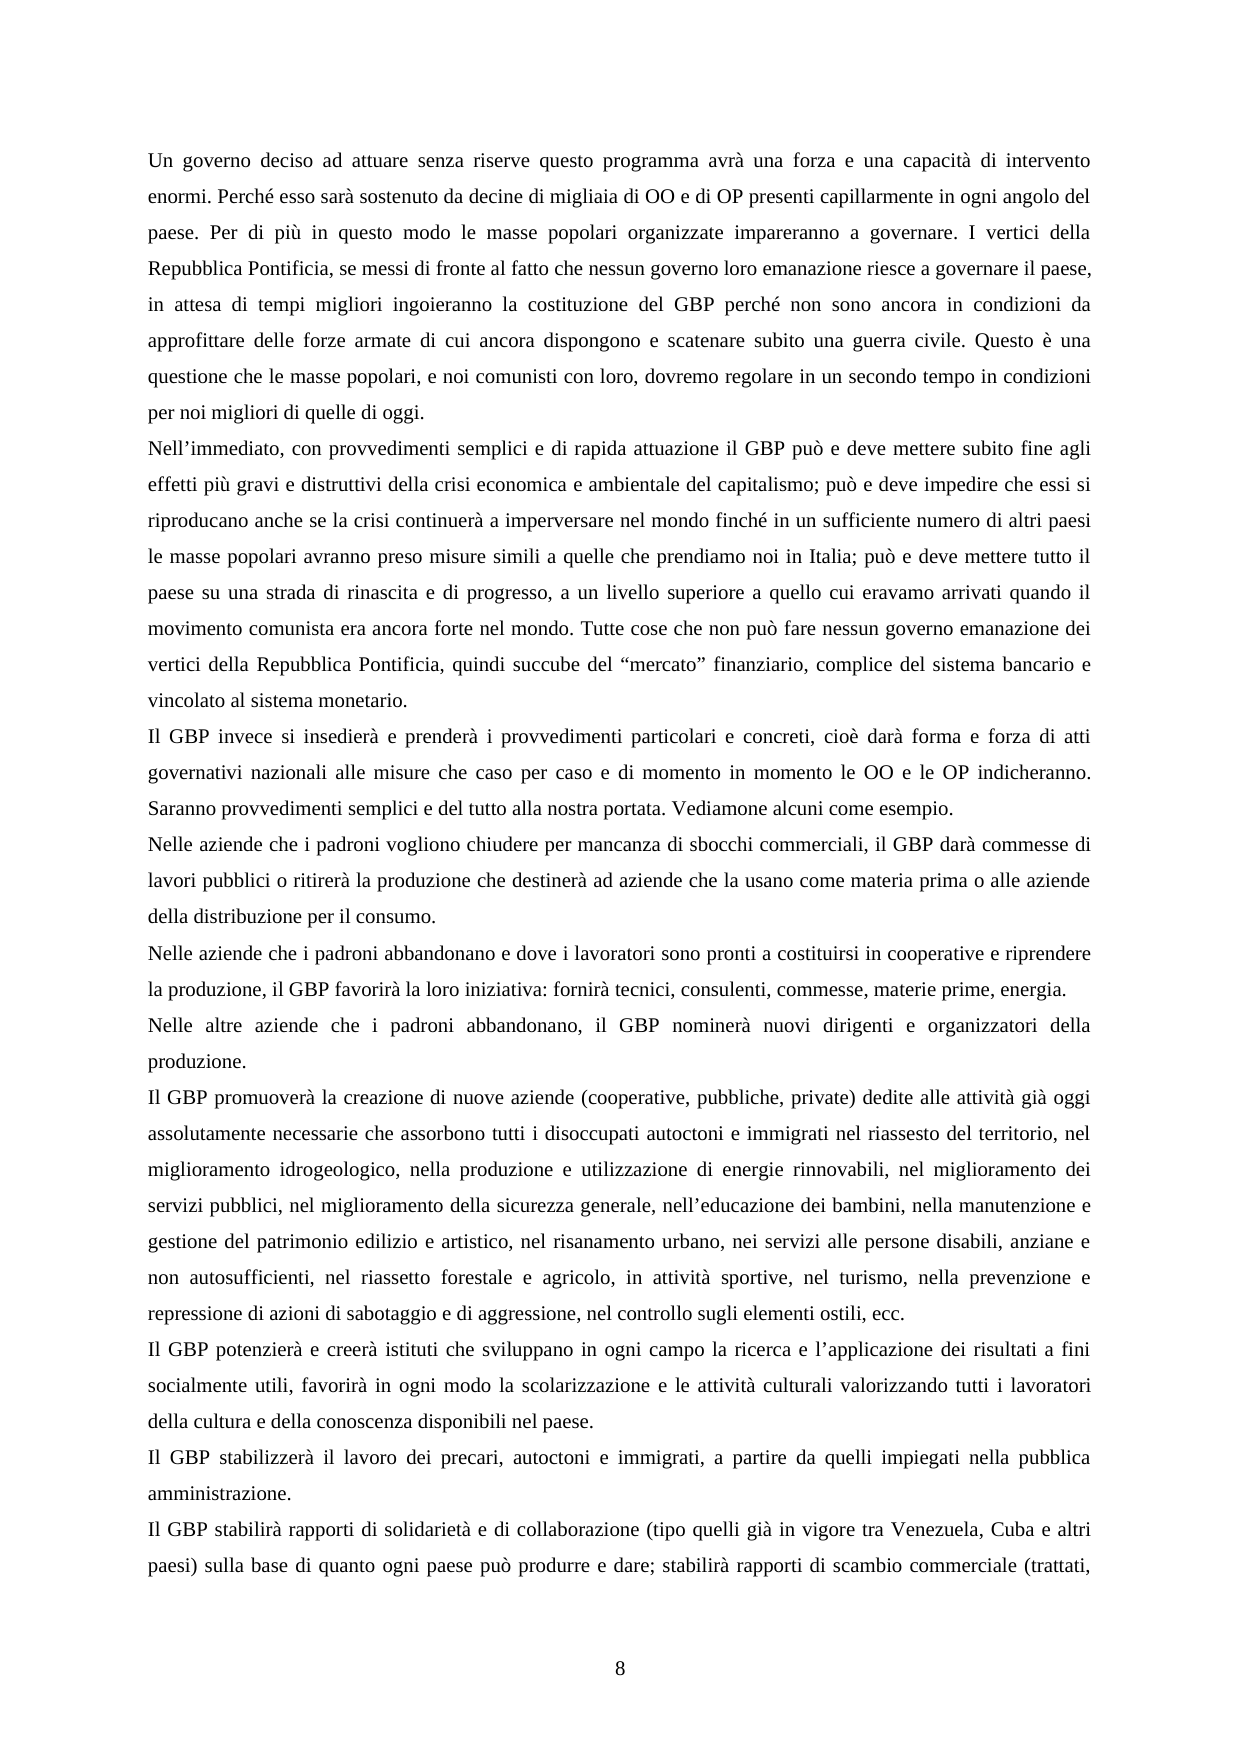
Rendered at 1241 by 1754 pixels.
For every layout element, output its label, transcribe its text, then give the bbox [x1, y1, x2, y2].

text Nelle aziende che i padroni vogliono chiudere per mancanza di sbocchi commerciali, il GBP darà commesse di lavori pubblici o ritirerà la produzione che destinerà ad aziende che la usano come materia prima o alle aziende della distribuzione per il consumo. [148, 832, 1092, 928]
text Il GBP potenzierà e creerà istituti che sviluppano in ogni campo la ricerca e l’applicazione dei risultati a fini socialmente utili, favorirà in ogni modo la scolarizzazione e le attività culturali valorizzando tutti i lavoratori della cultura e della conoscenza disponibili nel paese. [148, 1337, 1092, 1433]
text Nelle aziende che i padroni abbandonano e dove i lavoratori sono pronti a costituirsi in cooperative e riprendere la produzione, il GBP favorirà la loro iniziativa: fornirà tecnici, consulenti, commesse, materie prime, energia. [148, 941, 1092, 1001]
text Il GBP invece si insedierà e prenderà i provvedimenti particolari e concreti, cioè darà forma e forza di atti governativi nazionali alle misure che caso per caso e di momento in momento le OO e le OP indicheranno. Saranno provvedimenti semplici e del tutto alla nostra portata. Vediamone alcuni come esempio. [148, 724, 1092, 820]
text Il GBP promuoverà la creazione di nuove aziende (cooperative, pubbliche, private) dedite alle attività già oggi assolutamente necessarie che assorbono tutti i disoccupati autoctoni e immigrati nel riassesto del territorio, nel miglioramento idrogeologico, nella produzione e utilizzazione di energie rinnovabili, nel miglioramento dei servizi pubblici, nel miglioramento della sicurezza generale, nell’educazione dei bambini, nella manutenzione e gestione del patrimonio edilizio e artistico, nel risanamento urbano, nei servizi alle persone disabili, anziane e non autosufficienti, nel riassetto forestale e agricolo, in attività sportive, nel turismo, nella prevenzione e repressione di azioni di sabotaggio e di aggressione, nel controllo sugli elementi ostili, ecc. [148, 1085, 1092, 1325]
text Nell’immediato, con provvedimenti semplici e di rapida attuazione il GBP può e deve mettere subito fine agli effetti più gravi e distruttivi della crisi economica e ambientale del capitalismo; può e deve impedire che essi si riproducano anche se la crisi continuerà a imperversare nel mondo finché in un sufficiente numero di altri paesi le masse popolari avranno preso misure simili a quelle che prendiamo noi in Italia; può e deve mettere tutto il paese su una strada di rinascita e di progresso, a un livello superiore a quello cui eravamo arrivati quando il movimento comunista era ancora forte nel mondo. Tutte cose che non può fare nessun governo emanazione dei vertici della Repubblica Pontificia, quindi succube del “mercato” finanziario, complice del sistema bancario e vincolato al sistema monetario. [148, 436, 1092, 712]
text Nelle altre aziende che i padroni abbandonano, il GBP nominerà nuovi dirigenti e organizzatori della produzione. [148, 1013, 1092, 1073]
text Il GBP stabilirà rapporti di solidarietà e di collaborazione (tipo quelli già in vigore tra Venezuela, Cuba e altri paesi) sulla base di quanto ogni paese può produrre e dare; stabilirà rapporti di scambio commerciale (trattati, [148, 1517, 1092, 1577]
text Il GBP stabilizzerà il lavoro dei precari, autoctoni e immigrati, a partire da quelli impiegati nella pubblica amministrazione. [148, 1445, 1092, 1505]
text Un governo deciso ad attuare senza riserve questo programma avrà una forza e una capacità di intervento enormi. Perché esso sarà sostenuto da decine di migliaia di OO e di OP presenti capillarmente in ogni angolo del paese. Per di più in questo modo le masse popolari organizzate impareranno a governare. I vertici della Repubblica Pontificia, se messi di fronte al fatto che nessun governo loro emanazione riesce a governare il paese, in attesa di tempi migliori ingoieranno la costituzione del GBP perché non sono ancora in condizioni da approfittare delle forze armate di cui ancora dispongono e scatenare subito una guerra civile. Questo è una questione che le masse popolari, e noi comunisti con loro, dovremo regolare in un secondo tempo in condizioni per noi migliori di quelle di oggi. [148, 148, 1092, 424]
